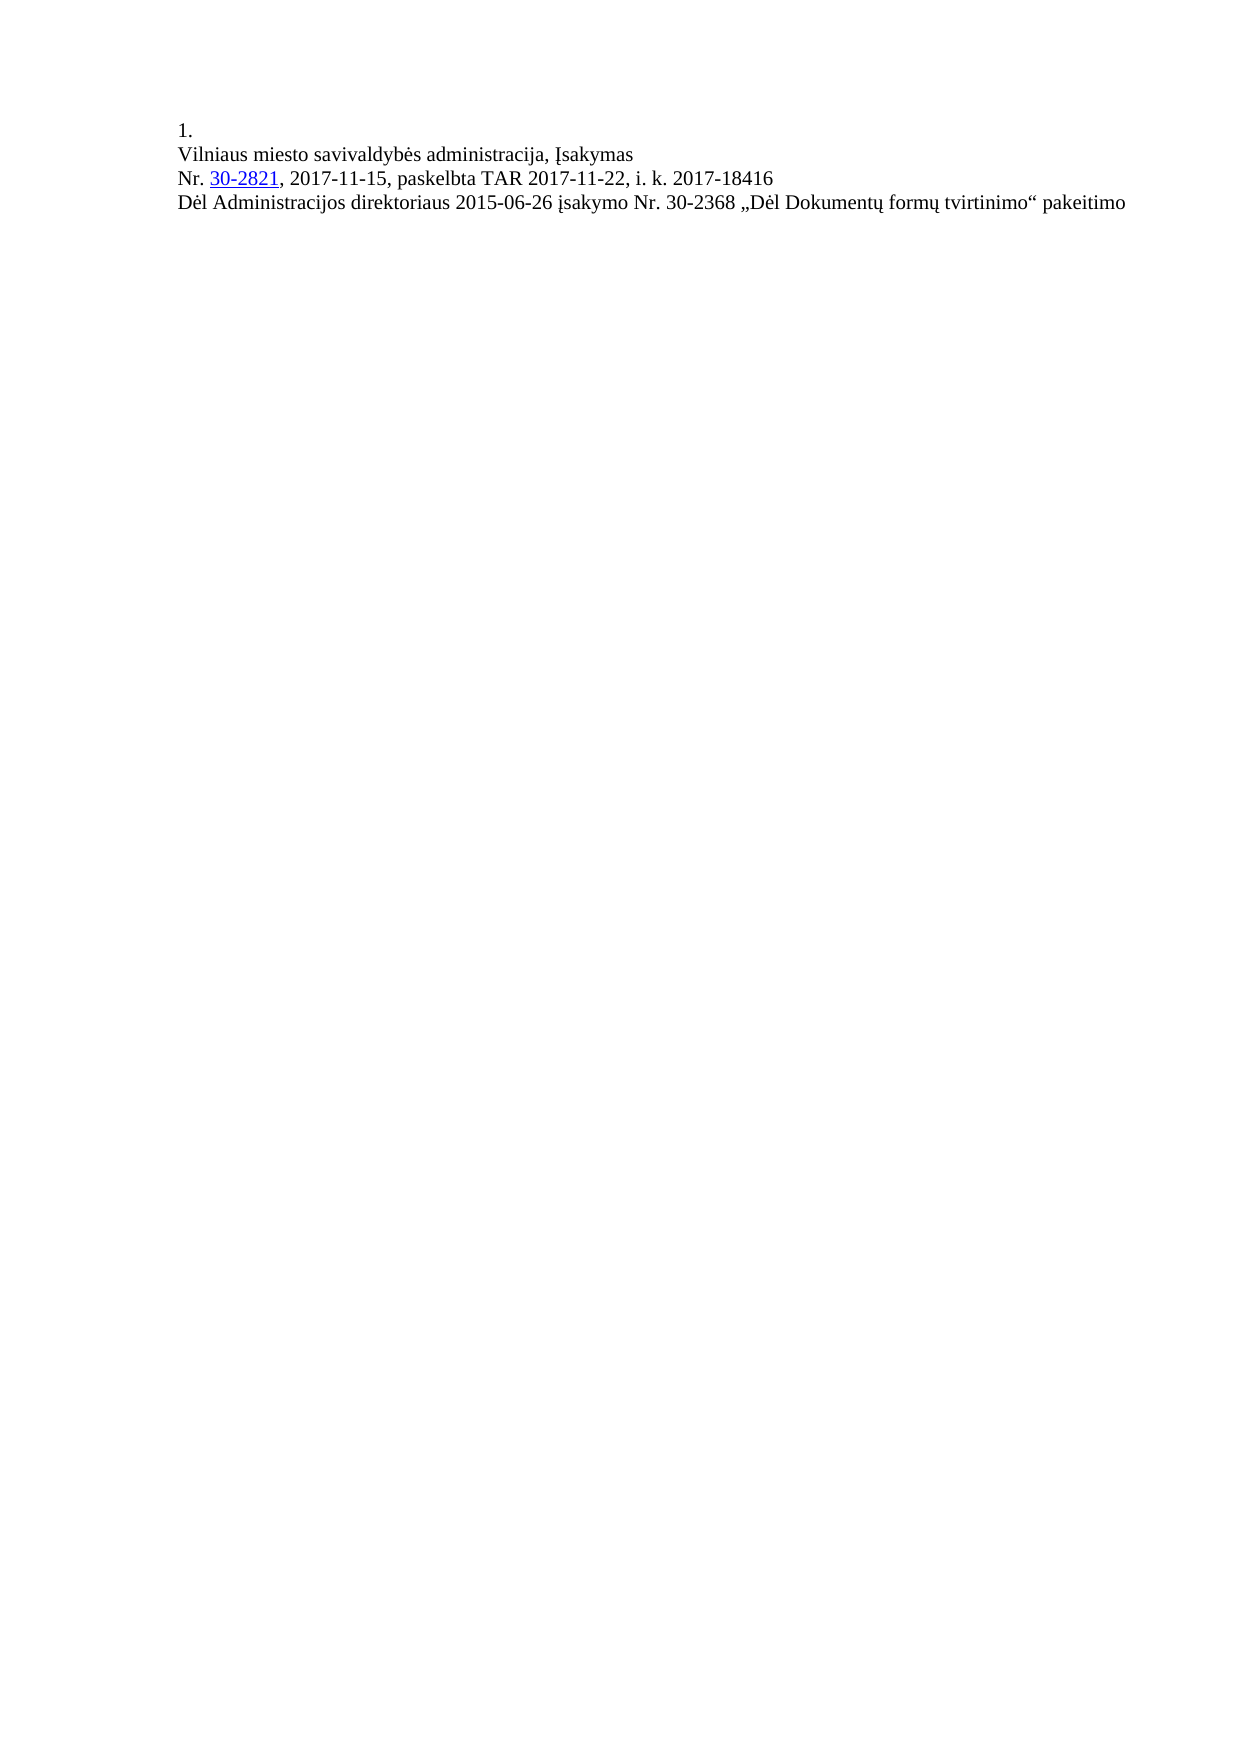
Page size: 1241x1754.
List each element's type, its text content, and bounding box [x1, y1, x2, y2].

text Vilniaus miesto savivaldybės administracija, Įsakymas [177, 142, 1181, 166]
text Dėl Administracijos direktoriaus 2015-06-26 įsakymo Nr. 30-2368 „Dėl Dokumentų formų tvirtinimo“ pakeitimo [177, 190, 1181, 214]
text 1. [177, 118, 1181, 142]
text Nr. 30-2821, 2017-11-15, paskelbta TAR 2017-11-22, i. k. 2017-18416 [177, 166, 1181, 190]
